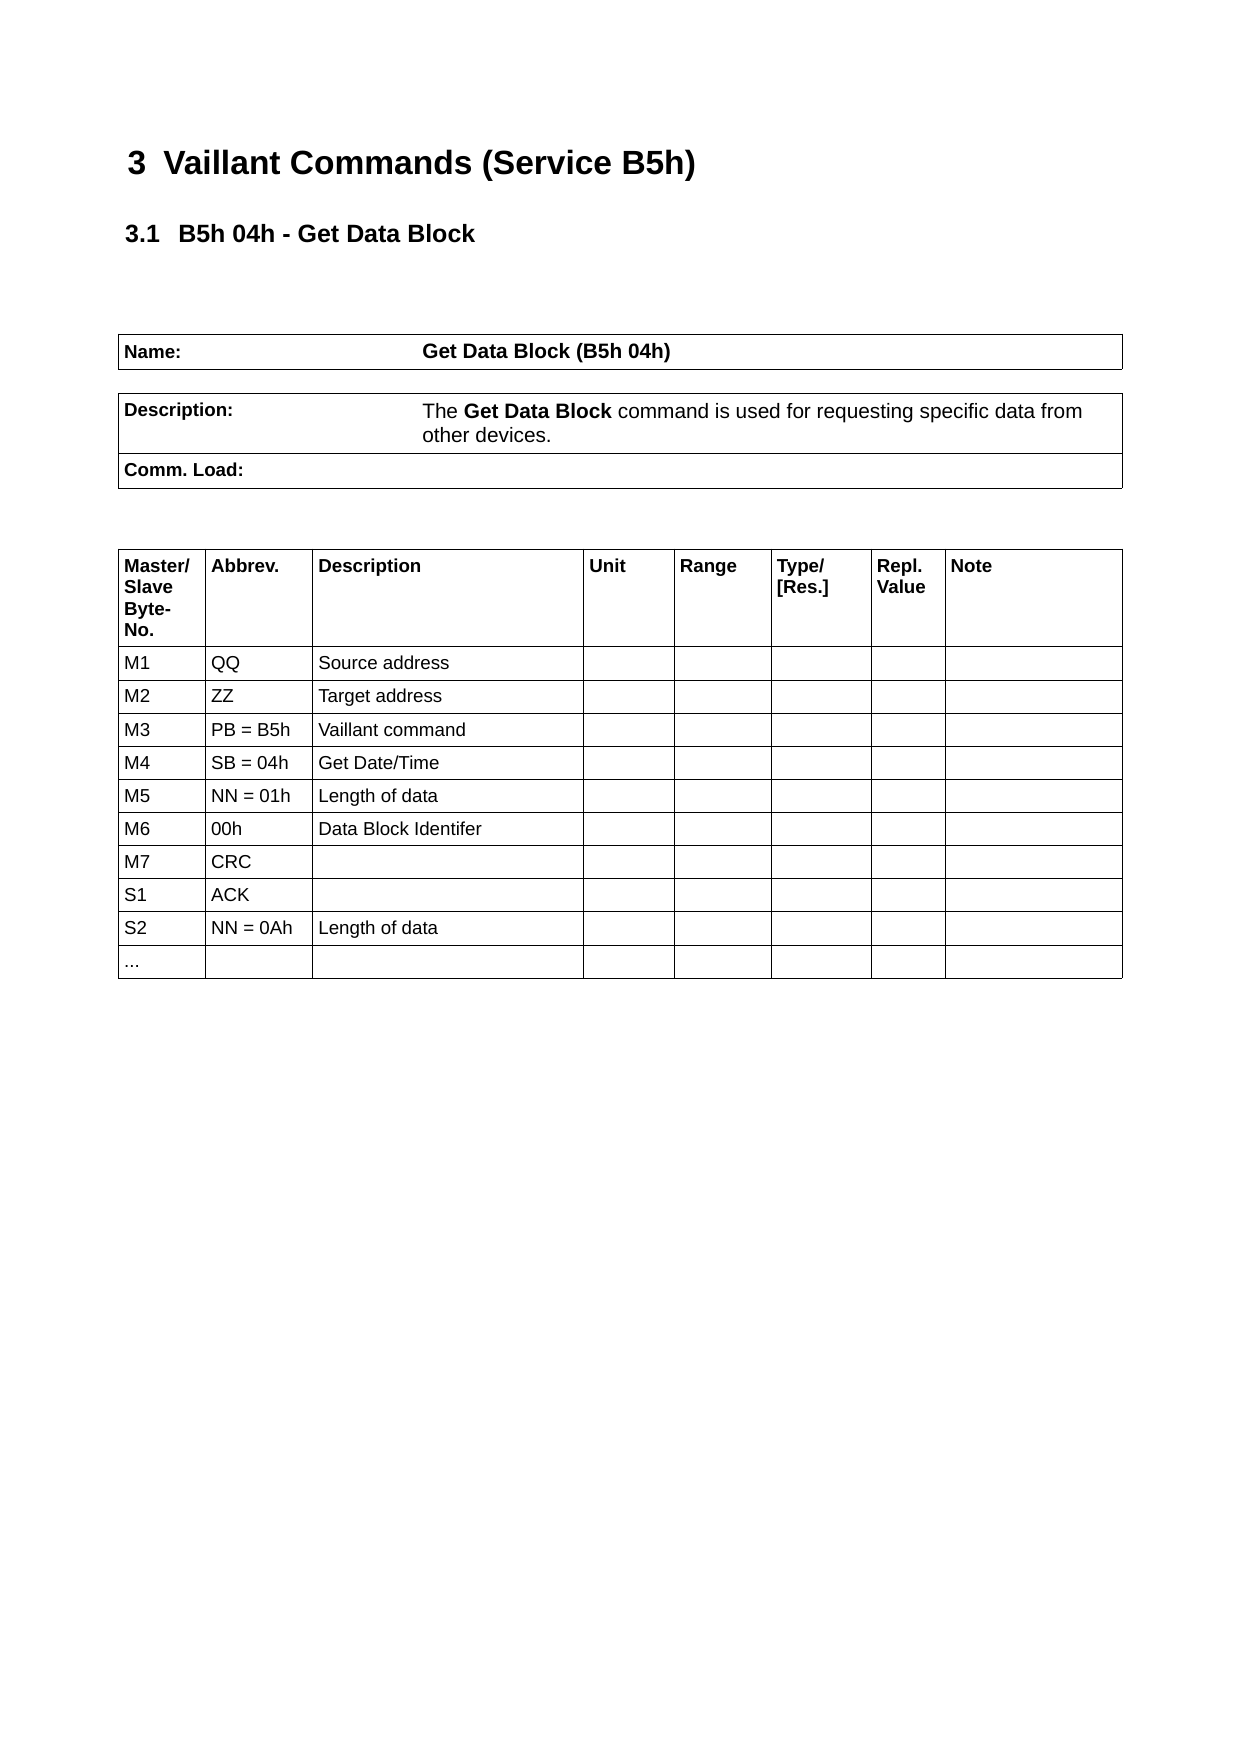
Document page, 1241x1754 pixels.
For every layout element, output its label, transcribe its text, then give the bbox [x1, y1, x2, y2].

table_cell ZZ [206, 681, 312, 713]
table_header The Get Data Block command is used for requesting specific data from other devices. [416, 394, 1122, 452]
table_cell [772, 912, 871, 944]
table_cell Get Date/Time [313, 747, 583, 779]
table_cell [872, 681, 945, 713]
table_cell [584, 681, 674, 713]
table_cell [772, 813, 871, 845]
table_cell [584, 647, 674, 679]
table_cell [772, 846, 871, 878]
table_cell [675, 846, 771, 878]
table_cell [872, 747, 945, 779]
table_cell Length of data [313, 912, 583, 944]
table_cell PB = B5h [206, 714, 312, 746]
table_header Range [675, 550, 771, 646]
table_cell [946, 747, 1122, 779]
table_cell [675, 747, 771, 779]
table_cell ... [119, 946, 205, 978]
table_cell M7 [119, 846, 205, 878]
table_cell [946, 912, 1122, 944]
table_cell Comm. Load: [119, 454, 416, 488]
table_cell ACK [206, 879, 312, 911]
table_cell M2 [119, 681, 205, 713]
table_cell [872, 714, 945, 746]
table_cell Data Block Identifer [313, 813, 583, 845]
table_cell [872, 780, 945, 812]
table_cell [675, 813, 771, 845]
table_cell CRC [206, 846, 312, 878]
table_cell M4 [119, 747, 205, 779]
table_cell [946, 714, 1122, 746]
table_cell [584, 846, 674, 878]
table_header Abbrev. [206, 550, 312, 646]
table_cell [675, 714, 771, 746]
table_cell [946, 813, 1122, 845]
table_cell [675, 912, 771, 944]
table_header Type/ [Res.] [772, 550, 871, 646]
table_cell [872, 846, 945, 878]
table_cell [675, 879, 771, 911]
table_cell 00h [206, 813, 312, 845]
table_cell QQ [206, 647, 312, 679]
table_cell [313, 879, 583, 911]
table_cell [946, 681, 1122, 713]
table_cell [772, 946, 871, 978]
table_cell [675, 647, 771, 679]
table_cell [584, 946, 674, 978]
table_cell [872, 879, 945, 911]
table_header Unit [584, 550, 674, 646]
table_cell [772, 681, 871, 713]
table_cell [206, 946, 312, 978]
table_cell S2 [119, 912, 205, 944]
table_header Get Data Block (B5h 04h) [416, 335, 1122, 369]
table_cell [946, 846, 1122, 878]
table_header Description [313, 550, 583, 646]
table_cell [872, 912, 945, 944]
table_cell [584, 912, 674, 944]
table_cell [584, 813, 674, 845]
table_header Master/ Slave Byte-No. [119, 550, 205, 646]
table_cell Target address [313, 681, 583, 713]
table_cell [872, 813, 945, 845]
table_cell [416, 454, 1122, 488]
table_cell NN = 01h [206, 780, 312, 812]
table_cell [675, 946, 771, 978]
table_cell [313, 846, 583, 878]
table_cell [772, 780, 871, 812]
table_header Note [946, 550, 1122, 646]
table_cell M1 [119, 647, 205, 679]
table_cell [772, 647, 871, 679]
table_cell M6 [119, 813, 205, 845]
table_header Description: [119, 394, 416, 452]
table_cell S1 [119, 879, 205, 911]
table_cell [584, 780, 674, 812]
table_cell SB = 04h [206, 747, 312, 779]
table_header Name: [119, 335, 416, 369]
table_cell [772, 714, 871, 746]
table_cell Length of data [313, 780, 583, 812]
table_cell [675, 681, 771, 713]
table_cell M5 [119, 780, 205, 812]
table_cell [946, 780, 1122, 812]
table_cell M3 [119, 714, 205, 746]
table_cell NN = 0Ah [206, 912, 312, 944]
table_cell [675, 780, 771, 812]
table_cell Source address [313, 647, 583, 679]
table_cell [584, 879, 674, 911]
table_cell [313, 946, 583, 978]
subtitle B5h 04h - Get Data Block [118, 219, 1122, 248]
table_header Repl. Value [872, 550, 945, 646]
table_cell [946, 879, 1122, 911]
table_cell [584, 747, 674, 779]
subtitle Vaillant Commands (Service B5h) [118, 143, 1122, 182]
table_cell [584, 714, 674, 746]
table_cell [872, 647, 945, 679]
table_cell Vaillant command [313, 714, 583, 746]
table_cell [946, 647, 1122, 679]
table_cell [772, 879, 871, 911]
table_cell [772, 747, 871, 779]
table_cell [872, 946, 945, 978]
table_cell [946, 946, 1122, 978]
